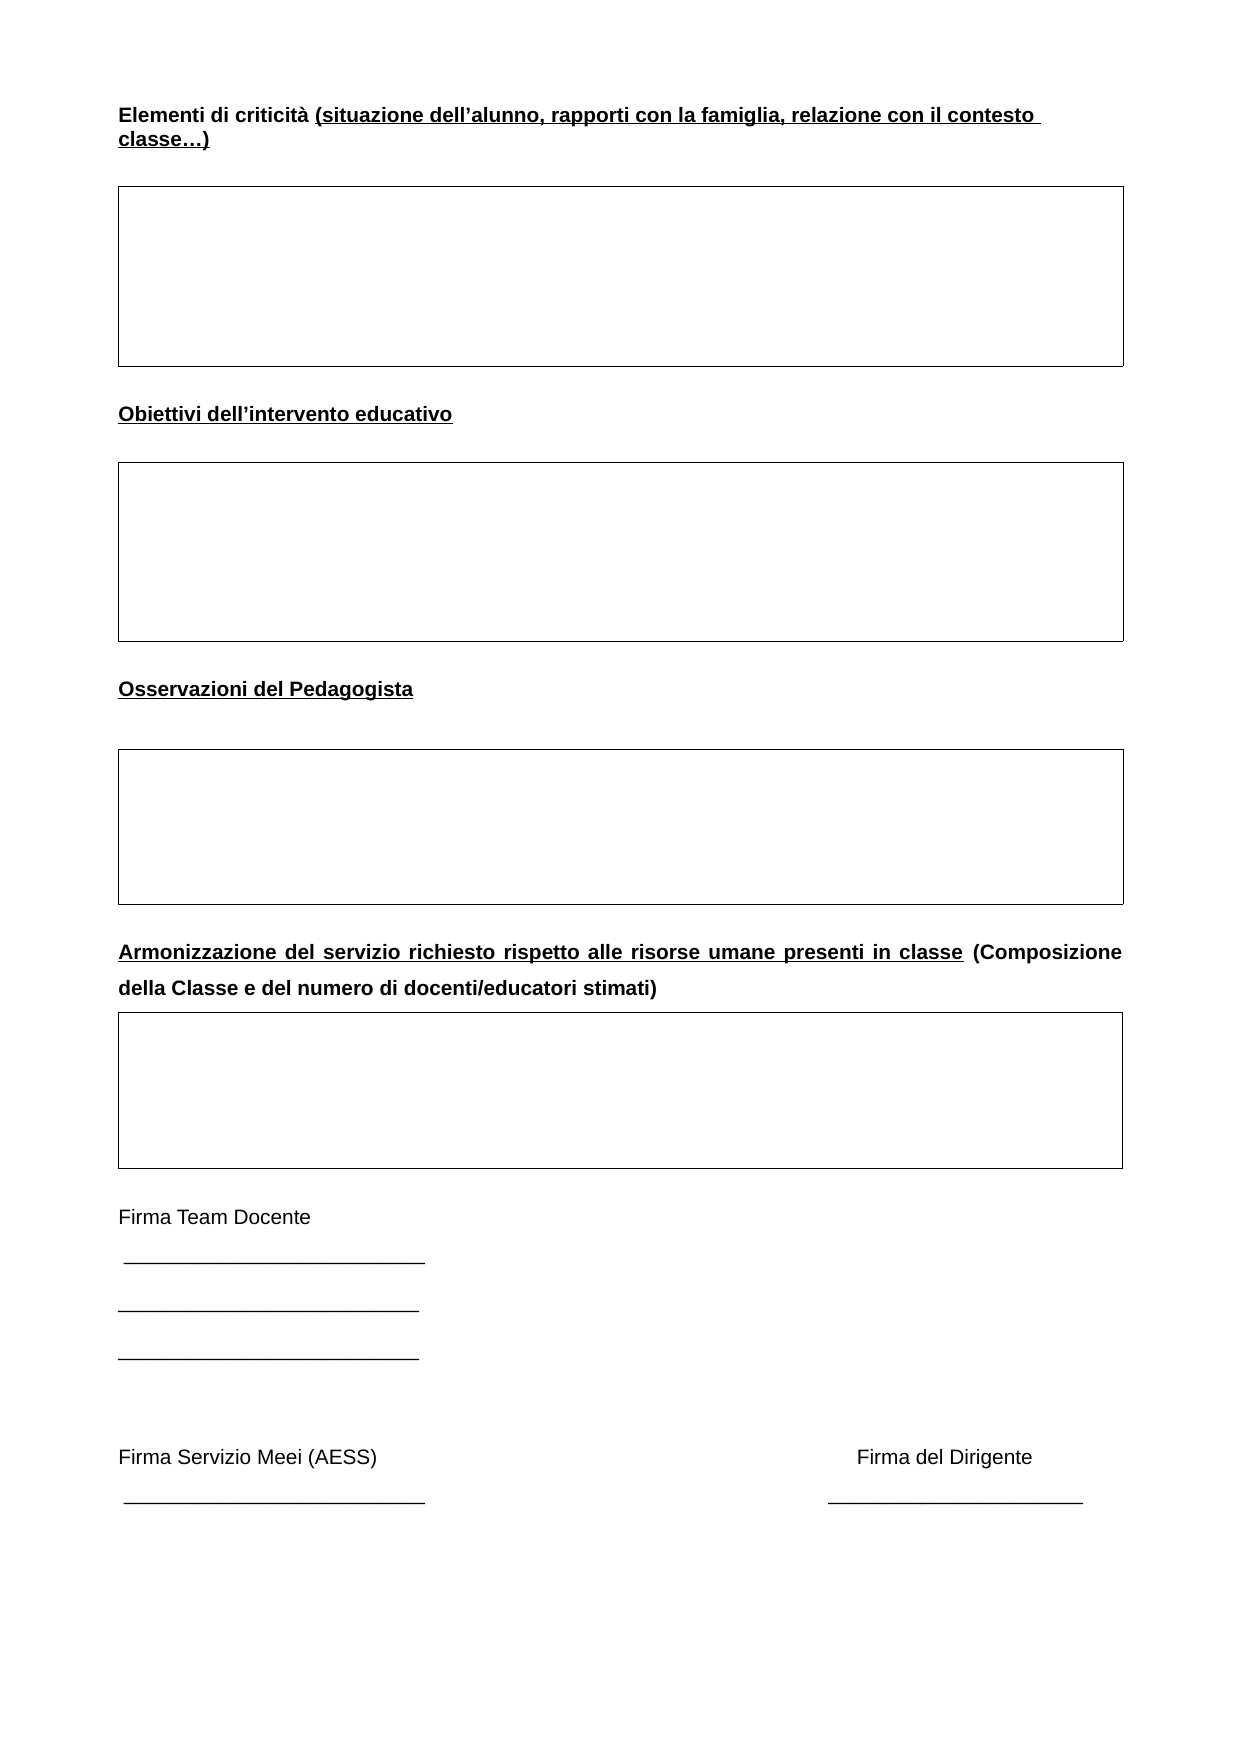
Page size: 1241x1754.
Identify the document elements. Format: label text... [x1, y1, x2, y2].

text __________________________ [118, 1241, 1122, 1265]
table_header [119, 1013, 1122, 1168]
text __________________________ [118, 1289, 1122, 1313]
table_header [119, 750, 1123, 904]
text __________________________ ______________________ [118, 1481, 1122, 1505]
text Armonizzazione del servizio richiesto rispetto alle risorse umane presenti in classe (Composizione della Classe e del numero di docenti/educatori stimati) [118, 940, 1122, 1000]
table_header [119, 187, 1123, 366]
text Firma Servizio Meei (AESS) Firma del Dirigente [118, 1445, 1122, 1469]
text __________________________ [118, 1337, 1122, 1361]
text Obiettivi dell’intervento educativo [118, 402, 1122, 426]
table_header [119, 463, 1123, 641]
text Firma Team Docente [118, 1205, 1122, 1229]
text Osservazioni del Pedagogista [118, 677, 1122, 701]
text Elementi di criticità (situazione dell’alunno, rapporti con la famiglia, relazione con il contesto classe…) [118, 102, 1122, 150]
